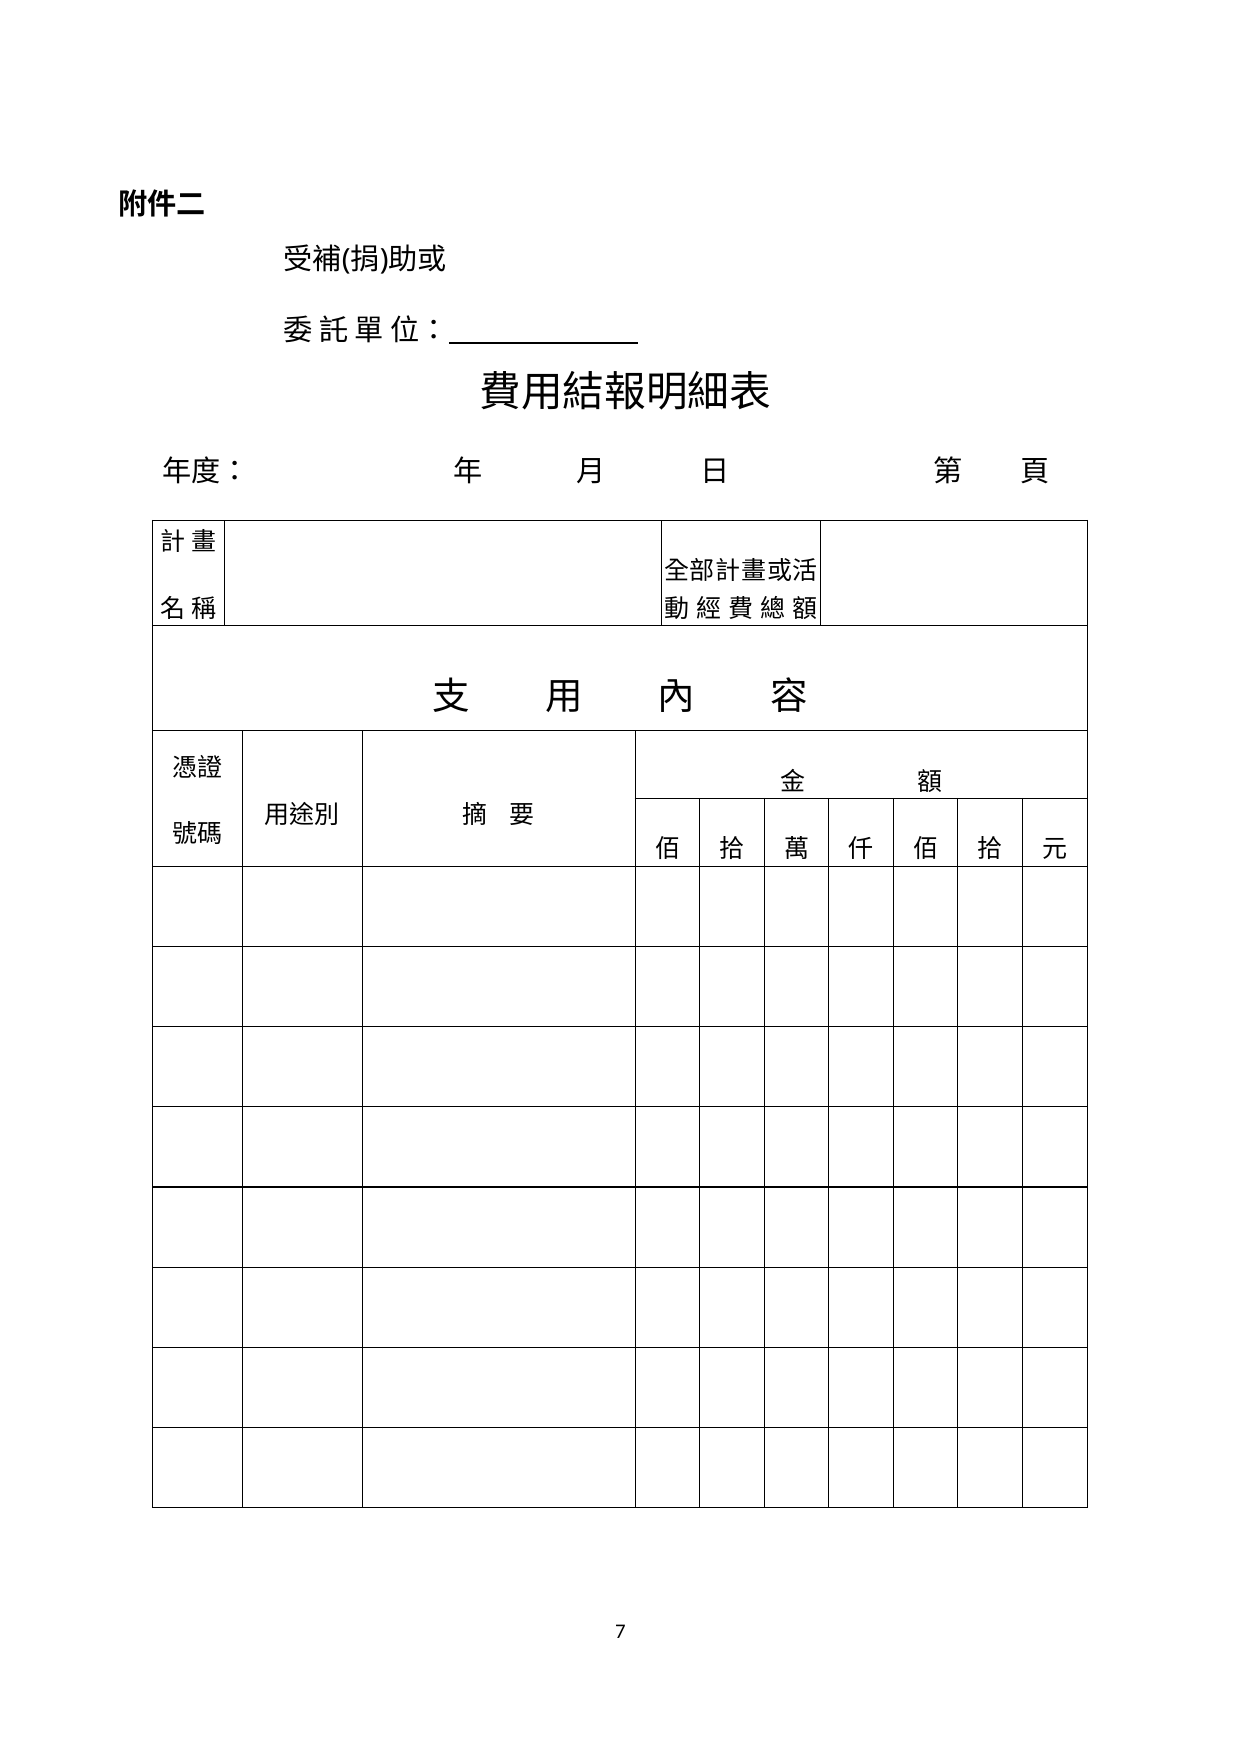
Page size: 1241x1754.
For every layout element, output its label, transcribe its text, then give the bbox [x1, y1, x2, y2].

table_cell [958, 1107, 1022, 1186]
table_cell [765, 1188, 828, 1267]
table_cell [700, 1348, 764, 1427]
text 受補(捐)助或 [283, 236, 1022, 277]
table_cell 仟 [829, 799, 893, 866]
table_header [225, 521, 661, 625]
table_cell [1023, 1428, 1087, 1507]
table_cell [153, 1268, 242, 1347]
table_cell [363, 1107, 635, 1186]
table_cell 拾 [700, 799, 764, 866]
table_cell [1023, 867, 1087, 946]
table_cell [765, 1107, 828, 1186]
table_cell 拾 [958, 799, 1022, 866]
table_cell [363, 1027, 635, 1106]
table_header 計 畫 名 稱 [153, 521, 224, 625]
table_cell [243, 1188, 362, 1267]
table_cell 金 額 [636, 731, 1087, 798]
table_cell [894, 1348, 957, 1427]
table_cell [765, 1428, 828, 1507]
table_cell 元 [1023, 799, 1087, 866]
table_cell [700, 1107, 764, 1186]
table_cell [636, 1188, 699, 1267]
table_cell [636, 1428, 699, 1507]
table_cell [894, 1107, 957, 1186]
table_cell [153, 1188, 242, 1267]
table_cell [1023, 1268, 1087, 1347]
text 委 託 單 位： [283, 307, 1022, 348]
table_cell [829, 1027, 893, 1106]
table_cell [765, 947, 828, 1026]
table_cell 佰 [636, 799, 699, 866]
text 年度： 年 月 日 第 頁 [118, 445, 1122, 491]
table_cell [243, 1268, 362, 1347]
table_cell [894, 947, 957, 1026]
table_cell [363, 947, 635, 1026]
table_cell [636, 1348, 699, 1427]
table_cell [700, 947, 764, 1026]
table_cell [636, 1027, 699, 1106]
table_cell [829, 1348, 893, 1427]
table_cell [829, 947, 893, 1026]
table_cell [243, 1107, 362, 1186]
table_cell [958, 1268, 1022, 1347]
table_cell [1023, 1188, 1087, 1267]
table_cell [363, 1188, 635, 1267]
table_cell [243, 1348, 362, 1427]
table_cell [363, 1348, 635, 1427]
table_cell [958, 1348, 1022, 1427]
table_cell [153, 1348, 242, 1427]
table_cell [1023, 1107, 1087, 1186]
table_cell [829, 1428, 893, 1507]
table_cell [636, 867, 699, 946]
table_cell [243, 867, 362, 946]
table_cell [636, 1268, 699, 1347]
table_cell [829, 1188, 893, 1267]
table_cell [363, 867, 635, 946]
table_cell [243, 1428, 362, 1507]
table_cell [153, 867, 242, 946]
table_cell [829, 1268, 893, 1347]
table_cell [243, 947, 362, 1026]
table_cell [765, 867, 828, 946]
text 附件二 [118, 178, 1122, 224]
table_cell [363, 1268, 635, 1347]
table_cell [363, 1428, 635, 1507]
table_cell [958, 947, 1022, 1026]
text 費用結報明細表 [118, 370, 1122, 416]
table_cell [894, 1268, 957, 1347]
table_cell [894, 867, 957, 946]
table_cell [958, 867, 1022, 946]
table_cell [1023, 1348, 1087, 1427]
table_cell [958, 1027, 1022, 1106]
table_cell [700, 1268, 764, 1347]
table_cell 佰 [894, 799, 957, 866]
table_cell [894, 1027, 957, 1106]
table_cell [243, 1027, 362, 1106]
table_cell [153, 1428, 242, 1507]
table_cell [700, 1428, 764, 1507]
table_header 全部計畫或活動經費總額 [662, 521, 820, 625]
table_cell [636, 947, 699, 1026]
table_cell [894, 1188, 957, 1267]
table_cell [1023, 947, 1087, 1026]
table_cell [700, 867, 764, 946]
table_cell 支 用 內 容 [153, 626, 1087, 730]
table_cell [765, 1268, 828, 1347]
table_cell 憑證 號碼 [153, 731, 242, 866]
table_cell [829, 867, 893, 946]
table_cell 摘 要 [363, 731, 635, 866]
table_cell [700, 1027, 764, 1106]
table_cell 用途別 [243, 731, 362, 866]
table_cell [894, 1428, 957, 1507]
table_cell [829, 1107, 893, 1186]
table_cell [153, 1027, 242, 1106]
table_cell [958, 1428, 1022, 1507]
table_cell [1023, 1027, 1087, 1106]
table_cell 萬 [765, 799, 828, 866]
table_cell [153, 1107, 242, 1186]
table_cell [700, 1188, 764, 1267]
table_cell [765, 1027, 828, 1106]
table_cell [958, 1188, 1022, 1267]
table_header [821, 521, 1087, 625]
table_cell [153, 947, 242, 1026]
table_cell [765, 1348, 828, 1427]
table_cell [636, 1107, 699, 1186]
